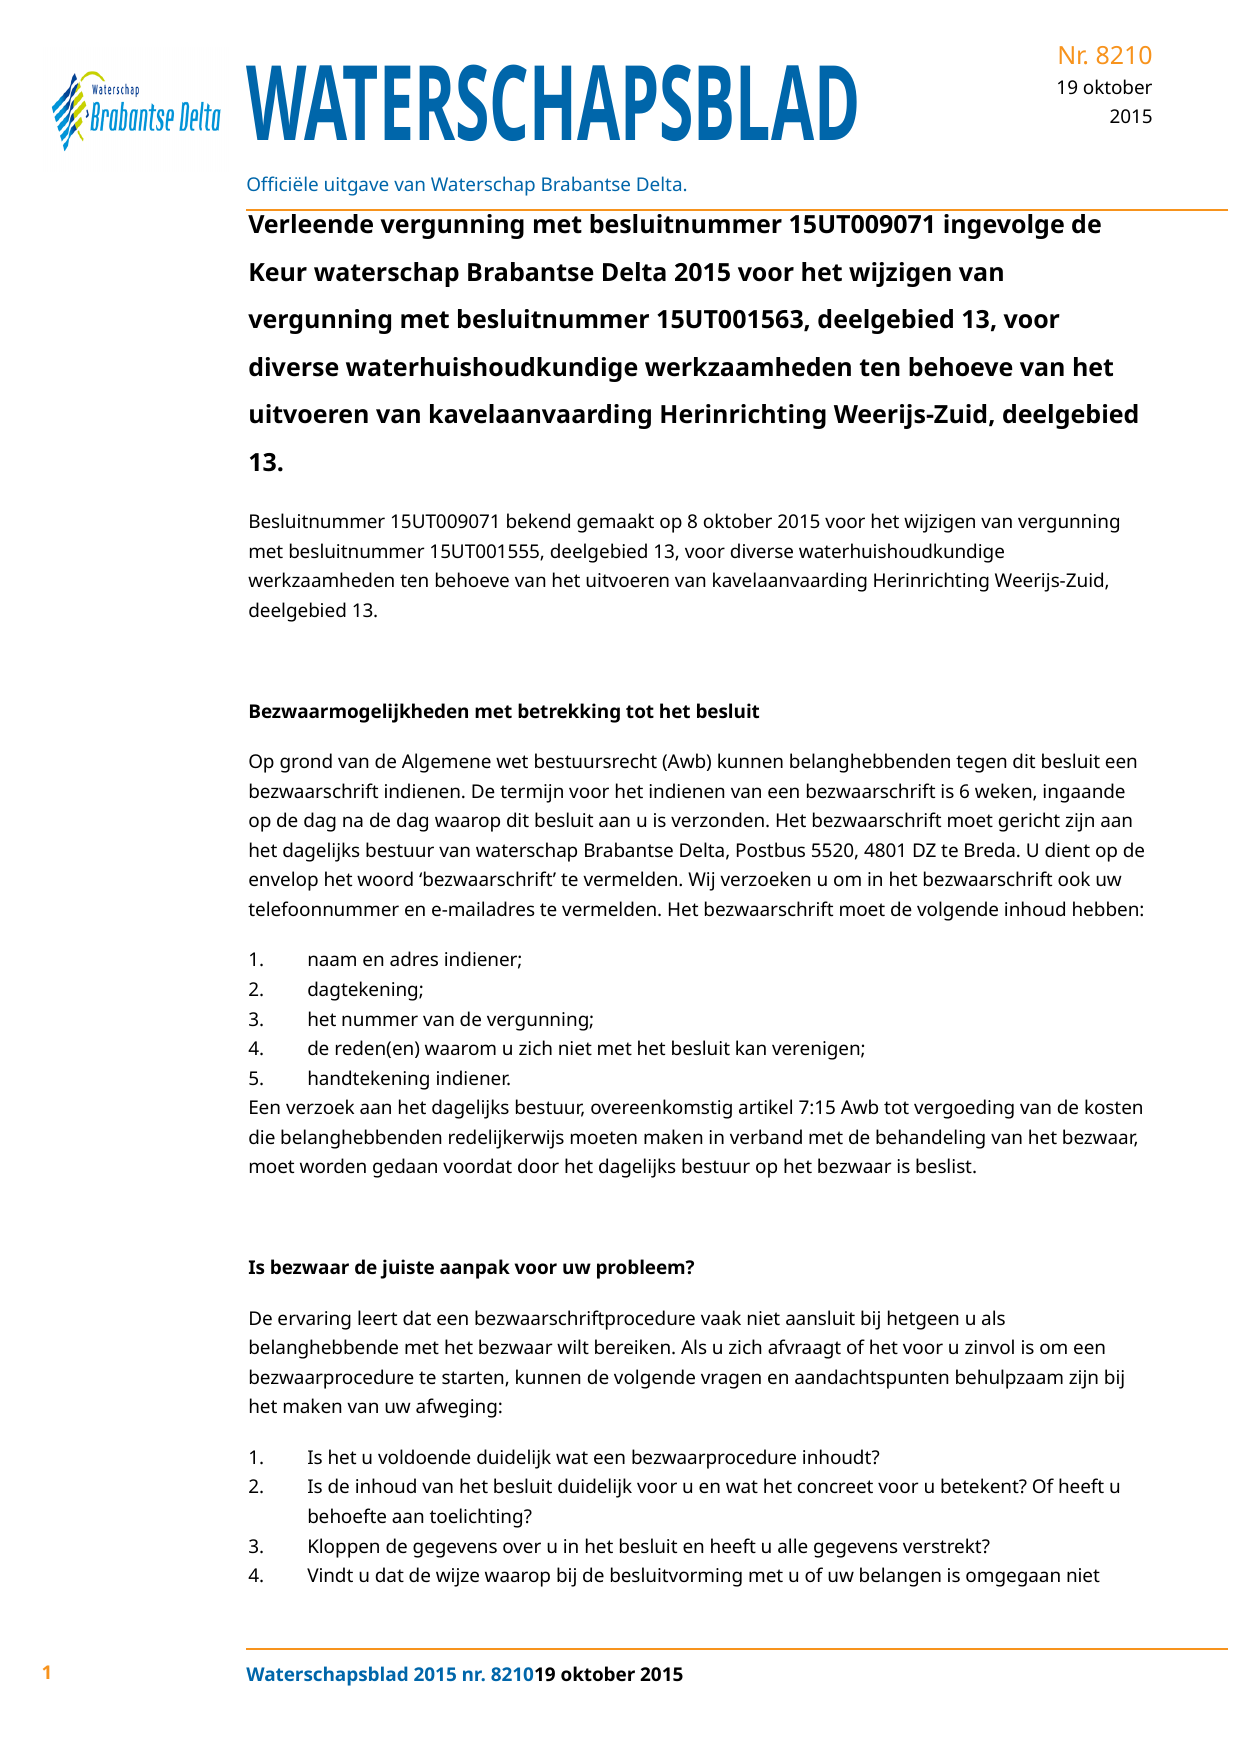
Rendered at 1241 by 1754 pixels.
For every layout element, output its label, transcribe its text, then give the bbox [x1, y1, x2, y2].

list Is het u voldoende duidelijk wat een bezwaarprocedure inhoudt? [248, 1444, 1152, 1470]
picture [41, 47, 231, 172]
text Een verzoek aan het dagelijks bestuur, overeenkomstig artikel 7:15 Awb tot vergoeding van de kosten die belanghebbenden redelijkerwijs moeten maken in verband met de behandeling van het bezwaar, moet worden gedaan voordat door het dagelijks bestuur op het bezwaar is beslist. [248, 1094, 1152, 1179]
text Op grond van de Algemene wet bestuursrecht (Awb) kunnen belanghebbenden tegen dit besluit een bezwaarschrift indienen. De termijn voor het indienen van een bezwaarschrift is 6 weken, ingaande op de dag na de dag waarop dit besluit aan u is verzonden. Het bezwaarschrift moet gericht zijn aan het dagelijks bestuur van waterschap Brabantse Delta, Postbus 5520, 4801 DZ te Breda. U dient op de envelop het woord ‘bezwaarschrift’ te vermelden. Wij verzoeken u om in het bezwaarschrift ook uw telefoonnummer en e‑mailadres te vermelden. Het bezwaarschrift moet de volgende inhoud hebben: [248, 748, 1152, 922]
list Vindt u dat de wijze waarop bij de besluitvorming met u of uw belangen is omgegaan niet [248, 1562, 1152, 1588]
text De ervaring leert dat een bezwaarschriftprocedure vaak niet aansluit bij hetgeen u als belanghebbende met het bezwaar wilt bereiken. Als u zich afvraagt of het voor u zinvol is om een bezwaarprocedure te starten, kunnen de volgende vragen en aandachtspunten behulpzaam zijn bij het maken van uw afweging: [248, 1305, 1152, 1419]
list naam en adres indiener; [248, 947, 1152, 972]
list handtekening indiener. [248, 1065, 1152, 1091]
text Besluitnummer 15UT009071 bekend gemaakt op 8 oktober 2015 voor het wijzigen van vergunning met besluitnummer 15UT001555, deelgebied 13, voor diverse waterhuishoudkundige werkzaamheden ten behoeve van het uitvoeren van kavelaanvaarding Herinrichting Weerijs-Zuid, deelgebied 13. [248, 508, 1152, 623]
text Verleende vergunning met besluitnummer 15UT009071 ingevolge de Keur waterschap Brabantse Delta 2015 voor het wijzigen van vergunning met besluitnummer 15UT001563, deelgebied 13, voor diverse waterhuishoudkundige werkzaamheden ten behoeve van het uitvoeren van kavelaanvaarding Herinrichting Weerijs-Zuid, deelgebied 13. [248, 211, 1152, 479]
list de reden(en) waarom u zich niet met het besluit kan verenigen; [248, 1035, 1152, 1061]
text Bezwaarmogelijkheden met betrekking tot het besluit [248, 698, 1152, 724]
text Is bezwaar de juiste aanpak voor uw probleem? [248, 1254, 1152, 1280]
list Is de inhoud van het besluit duidelijk voor u en wat het concreet voor u betekent? Of heeft u behoefte aan toelichting? [248, 1474, 1152, 1529]
list dagtekening; [248, 976, 1152, 1002]
list het nummer van de vergunning; [248, 1006, 1152, 1032]
list Kloppen de gegevens over u in het besluit en heeft u alle gegevens verstrekt? [248, 1533, 1152, 1559]
